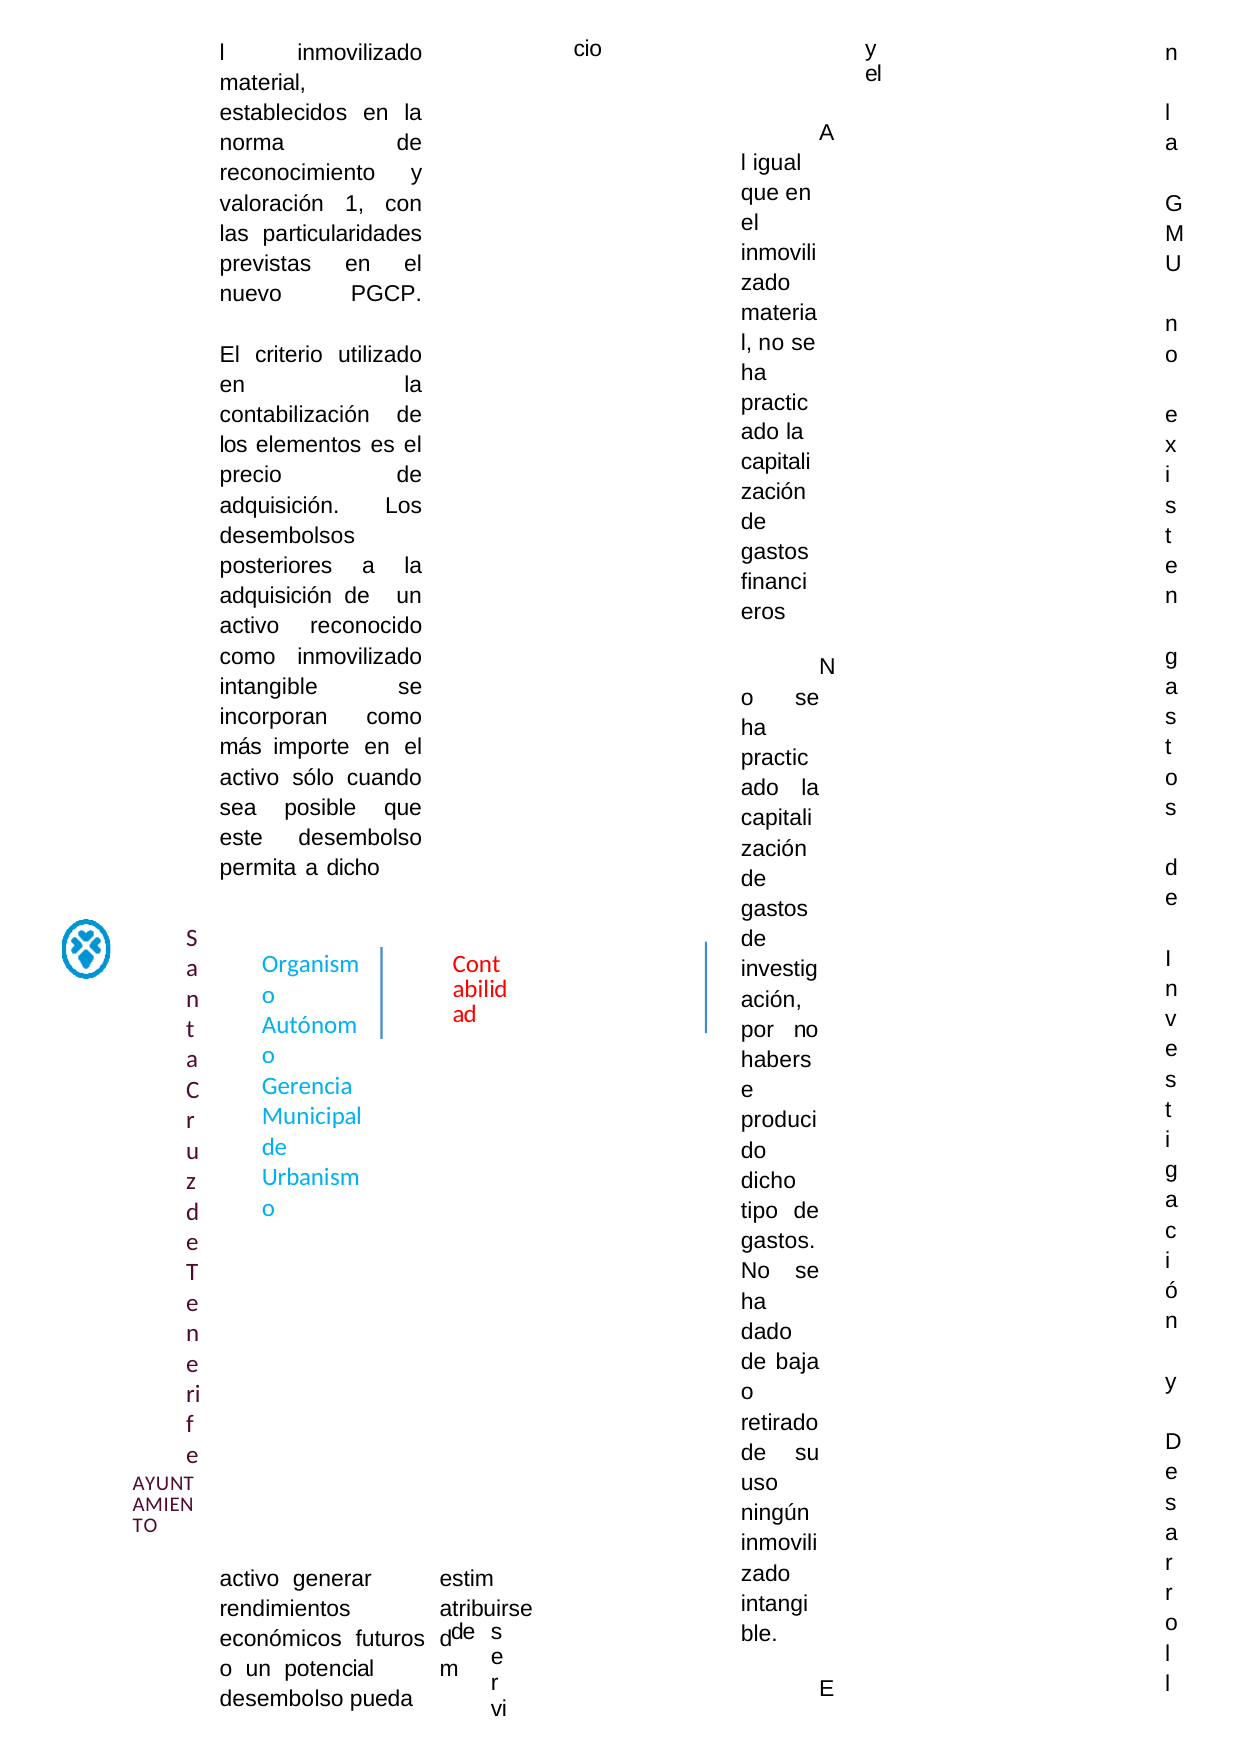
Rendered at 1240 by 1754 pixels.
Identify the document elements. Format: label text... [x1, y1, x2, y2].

text Contabilidad [452, 952, 508, 1027]
text de [451, 1619, 481, 1644]
text activo generar rendimientos económicos futuros o un potencial desembolso pueda estimarse y atribuirse directamente al mismo. [219, 1562, 429, 1712]
text Santa Cruz de Tenerife [186, 922, 201, 1469]
text cio [573, 36, 843, 61]
text AYUNTAMIENTO [132, 1474, 197, 1536]
text Organismo Autónomo Gerencia Municipal de Urbanismo [262, 948, 364, 1222]
text Al igual que en el inmovilizado material, no se ha practicado la capitalización de gastos financieros [741, 117, 819, 625]
text y el [865, 36, 884, 87]
text En la valoración inicial se aplican los criterios del inmovilizado material, establecidos en la norma de reconocimiento y valoración 1, con las particularidades previstas en el nuevo PGCP. El criterio utilizado en la contabilización de los elementos es el precio de adquisición. Los desembolsos posteriores a la adquisición de un activo reconocido como inmovilizado intangible se incorporan como más importe en el activo sólo cuando sea posible que este desembolso permita a dicho [219, 36, 422, 882]
text No se ha practicado la capitalización de gastos de investigación, por no haberse producido dicho tipo de gastos. No se ha dado de baja o retirado de su uso ningún inmovilizado intangible. [741, 651, 819, 1647]
text servi [491, 1619, 508, 1721]
